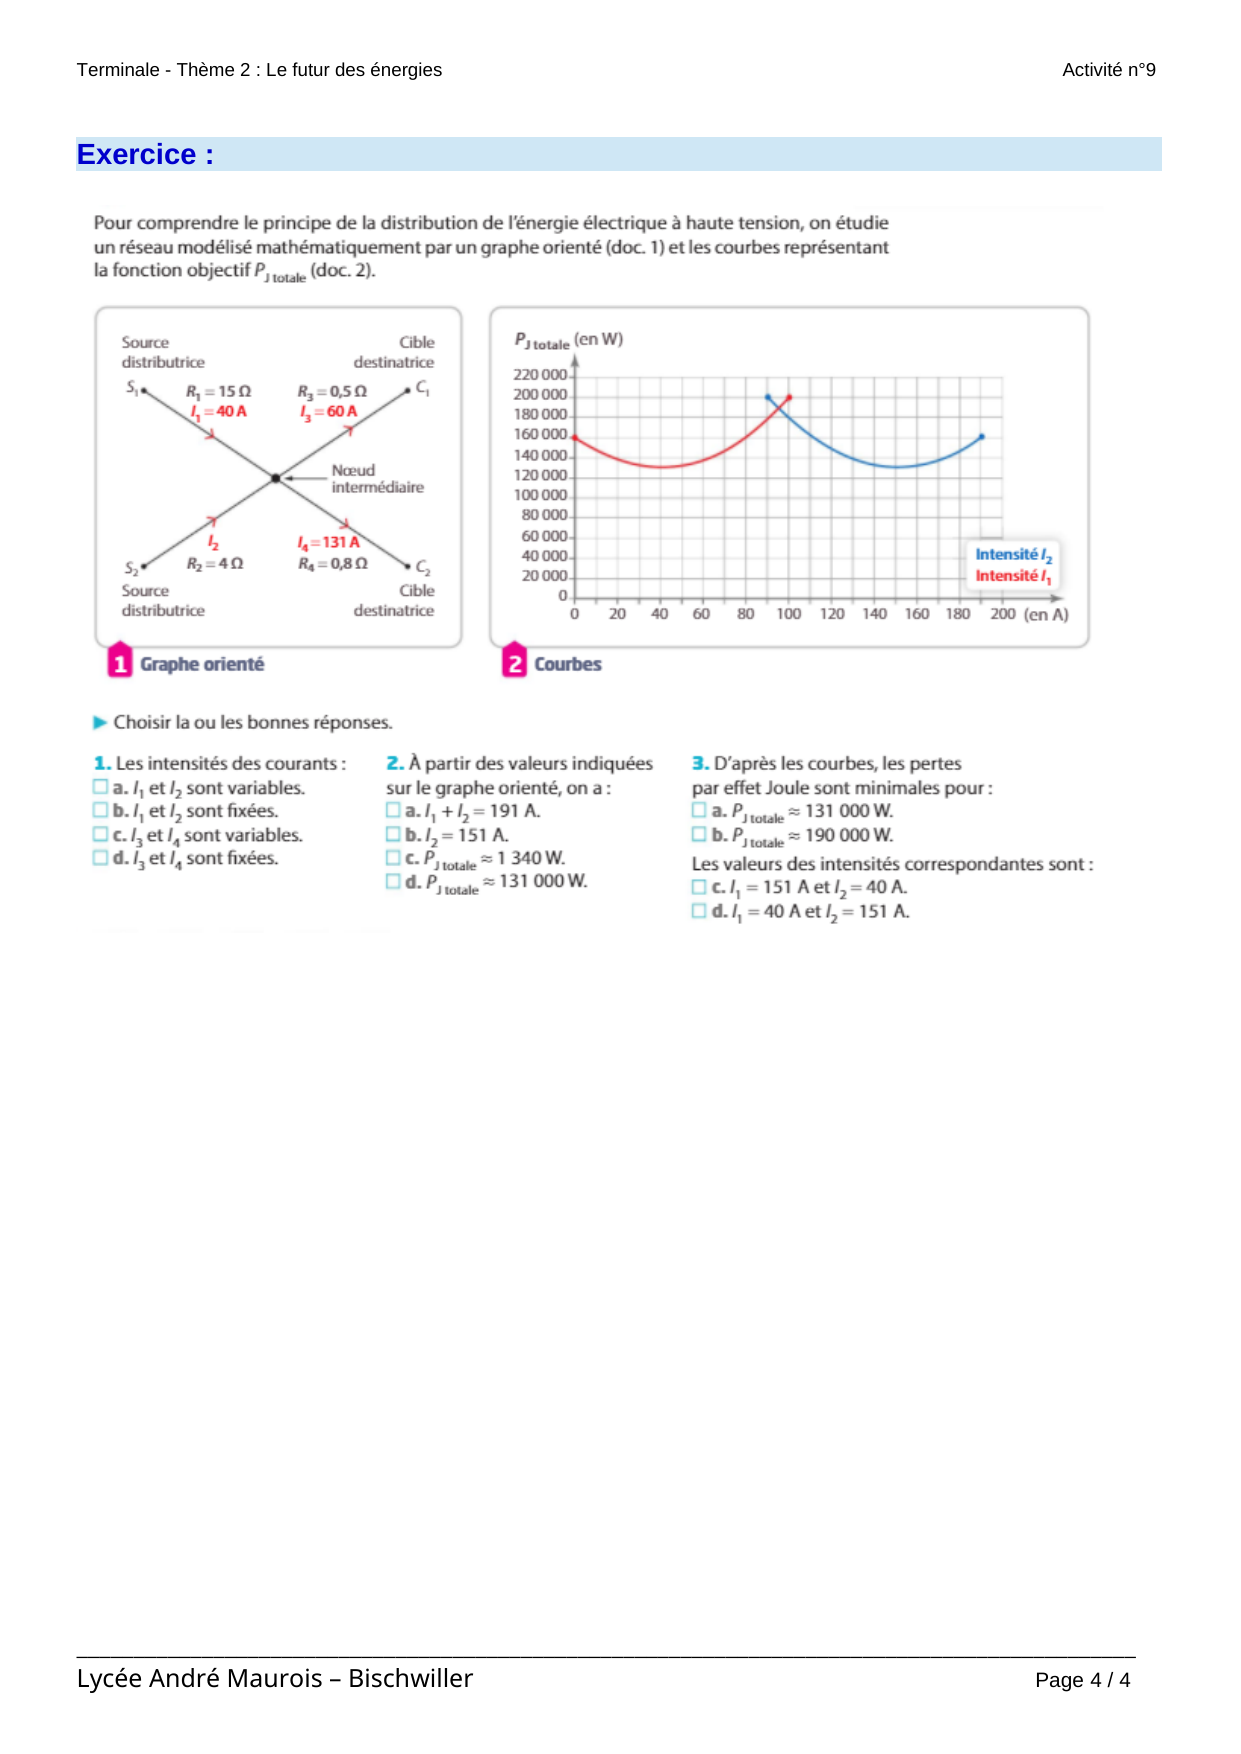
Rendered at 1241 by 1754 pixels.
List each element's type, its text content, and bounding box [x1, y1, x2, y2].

picture [76, 205, 1104, 933]
text Exercice : [76, 137, 1162, 171]
